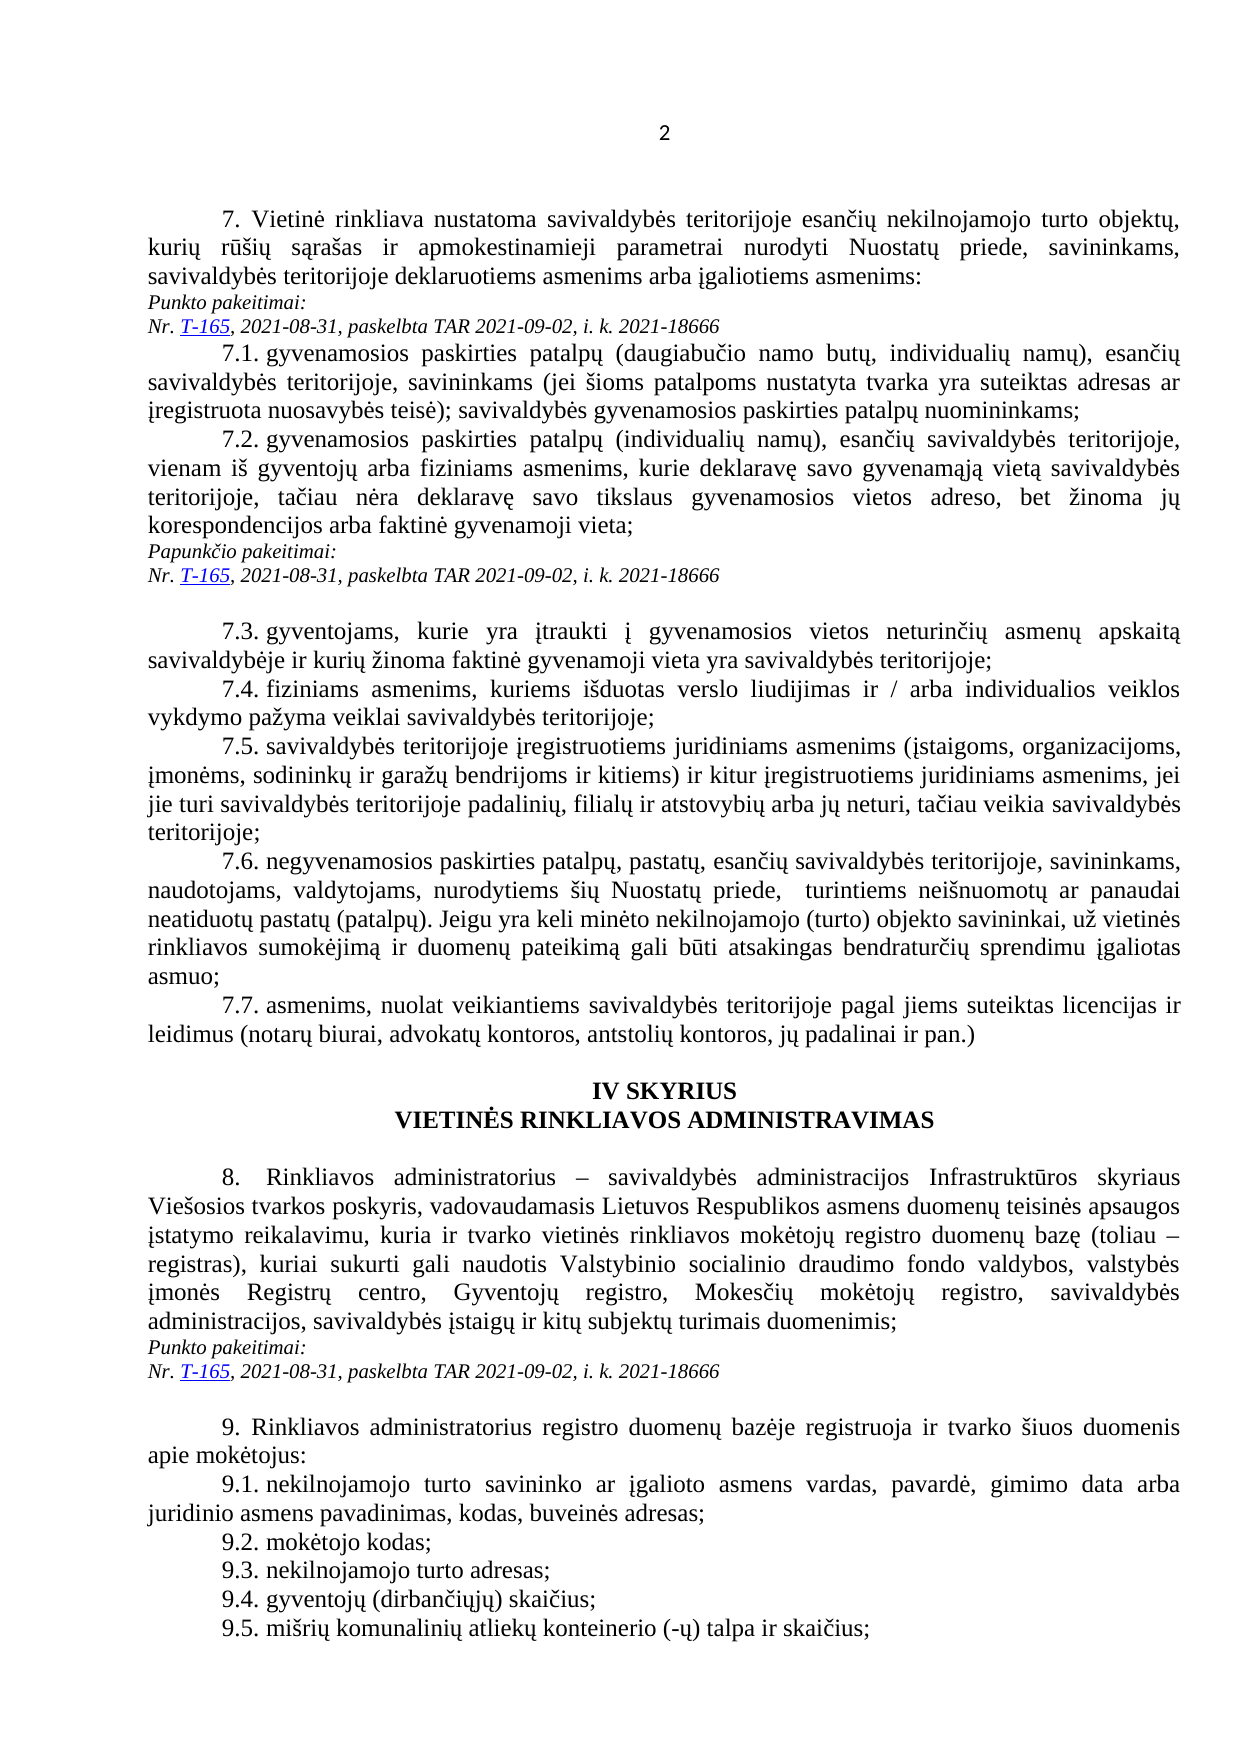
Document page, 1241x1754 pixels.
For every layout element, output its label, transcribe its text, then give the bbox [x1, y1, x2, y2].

text 7.7. asmenims, nuolat veikiantiems savivaldybės teritorijoje pagal jiems suteiktas licencijas ir leidimus (notarų biurai, advokatų kontoros, antstolių kontoros, jų padalinai ir pan.) [148, 990, 1181, 1047]
text VIETINĖS RINKLIAVOS ADMINISTRAVIMAS [148, 1105, 1181, 1134]
text 8. Rinkliavos administratorius – savivaldybės administracijos Infrastruktūros skyriaus Viešosios tvarkos poskyris, vadovaudamasis Lietuvos Respublikos asmens duomenų teisinės apsaugos įstatymo reikalavimu, kuria ir tvarko vietinės rinkliavos mokėtojų registro duomenų bazę (toliau – registras), kuriai sukurti gali naudotis Valstybinio socialinio draudimo fondo valdybos, valstybės įmonės Registrų centro, Gyventojų registro, Mokesčių mokėtojų registro, savivaldybės administracijos, savivaldybės įstaigų ir kitų subjektų turimais duomenimis; [148, 1162, 1181, 1335]
text 9.3. nekilnojamojo turto adresas; [148, 1556, 1181, 1584]
text Punkto pakeitimai: [148, 290, 1181, 314]
text 7.6. negyvenamosios paskirties patalpų, pastatų, esančių savivaldybės teritorijoje, savininkams, naudotojams, valdytojams, nurodytiems šių Nuostatų priede, turintiems neišnuomotų ar panaudai neatiduotų pastatų (patalpų). Jeigu yra keli minėto nekilnojamojo (turto) objekto savininkai, už vietinės rinkliavos sumokėjimą ir duomenų pateikimą gali būti atsakingas bendraturčių sprendimu įgaliotas asmuo; [148, 846, 1181, 990]
text Nr. T-165, 2021-08-31, paskelbta TAR 2021-09-02, i. k. 2021-18666 [148, 563, 1181, 587]
text Nr. T-165, 2021-08-31, paskelbta TAR 2021-09-02, i. k. 2021-18666 [148, 314, 1181, 338]
text 9.1. nekilnojamojo turto savininko ar įgalioto asmens vardas, pavardė, gimimo data arba juridinio asmens pavadinimas, kodas, buveinės adresas; [148, 1469, 1181, 1527]
text 9. Rinkliavos administratorius registro duomenų bazėje registruoja ir tvarko šiuos duomenis apie mokėtojus: [148, 1412, 1181, 1469]
text IV skyrius [148, 1076, 1181, 1105]
text 7. Vietinė rinkliava nustatoma savivaldybės teritorijoje esančių nekilnojamojo turto objektų, kurių rūšių sąrašas ir apmokestinamieji parametrai nurodyti Nuostatų priede, savininkams, savivaldybės teritorijoje deklaruotiems asmenims arba įgaliotiems asmenims: [148, 204, 1181, 290]
text 7.2. gyvenamosios paskirties patalpų (individualių namų), esančių savivaldybės teritorijoje, vienam iš gyventojų arba fiziniams asmenims, kurie deklaravę savo gyvenamąją vietą savivaldybės teritorijoje, tačiau nėra deklaravę savo tikslaus gyvenamosios vietos adreso, bet žinoma jų korespondencijos arba faktinė gyvenamoji vieta; [148, 424, 1181, 539]
text 7.1. gyvenamosios paskirties patalpų (daugiabučio namo butų, individualių namų), esančių savivaldybės teritorijoje, savininkams (jei šioms patalpoms nustatyta tvarka yra suteiktas adresas ar įregistruota nuosavybės teisė); savivaldybės gyvenamosios paskirties patalpų nuomininkams; [148, 338, 1181, 424]
text 9.5. mišrių komunalinių atliekų konteinerio (-ų) talpa ir skaičius; [148, 1613, 1181, 1642]
text 7.5. savivaldybės teritorijoje įregistruotiems juridiniams asmenims (įstaigoms, organizacijoms, įmonėms, sodininkų ir garažų bendrijoms ir kitiems) ir kitur įregistruotiems juridiniams asmenims, jei jie turi savivaldybės teritorijoje padalinių, filialų ir atstovybių arba jų neturi, tačiau veikia savivaldybės teritorijoje; [148, 731, 1181, 846]
text 9.2. mokėtojo kodas; [148, 1527, 1181, 1556]
text Papunkčio pakeitimai: [148, 539, 1181, 563]
text Nr. T-165, 2021-08-31, paskelbta TAR 2021-09-02, i. k. 2021-18666 [148, 1359, 1181, 1383]
text 7.4. fiziniams asmenims, kuriems išduotas verslo liudijimas ir / arba individualios veiklos vykdymo pažyma veiklai savivaldybės teritorijoje; [148, 674, 1181, 731]
text 7.3. gyventojams, kurie yra įtraukti į gyvenamosios vietos neturinčių asmenų apskaitą savivaldybėje ir kurių žinoma faktinė gyvenamoji vieta yra savivaldybės teritorijoje; [148, 616, 1181, 674]
text Punkto pakeitimai: [148, 1335, 1181, 1359]
text 9.4. gyventojų (dirbančiųjų) skaičius; [148, 1584, 1181, 1613]
